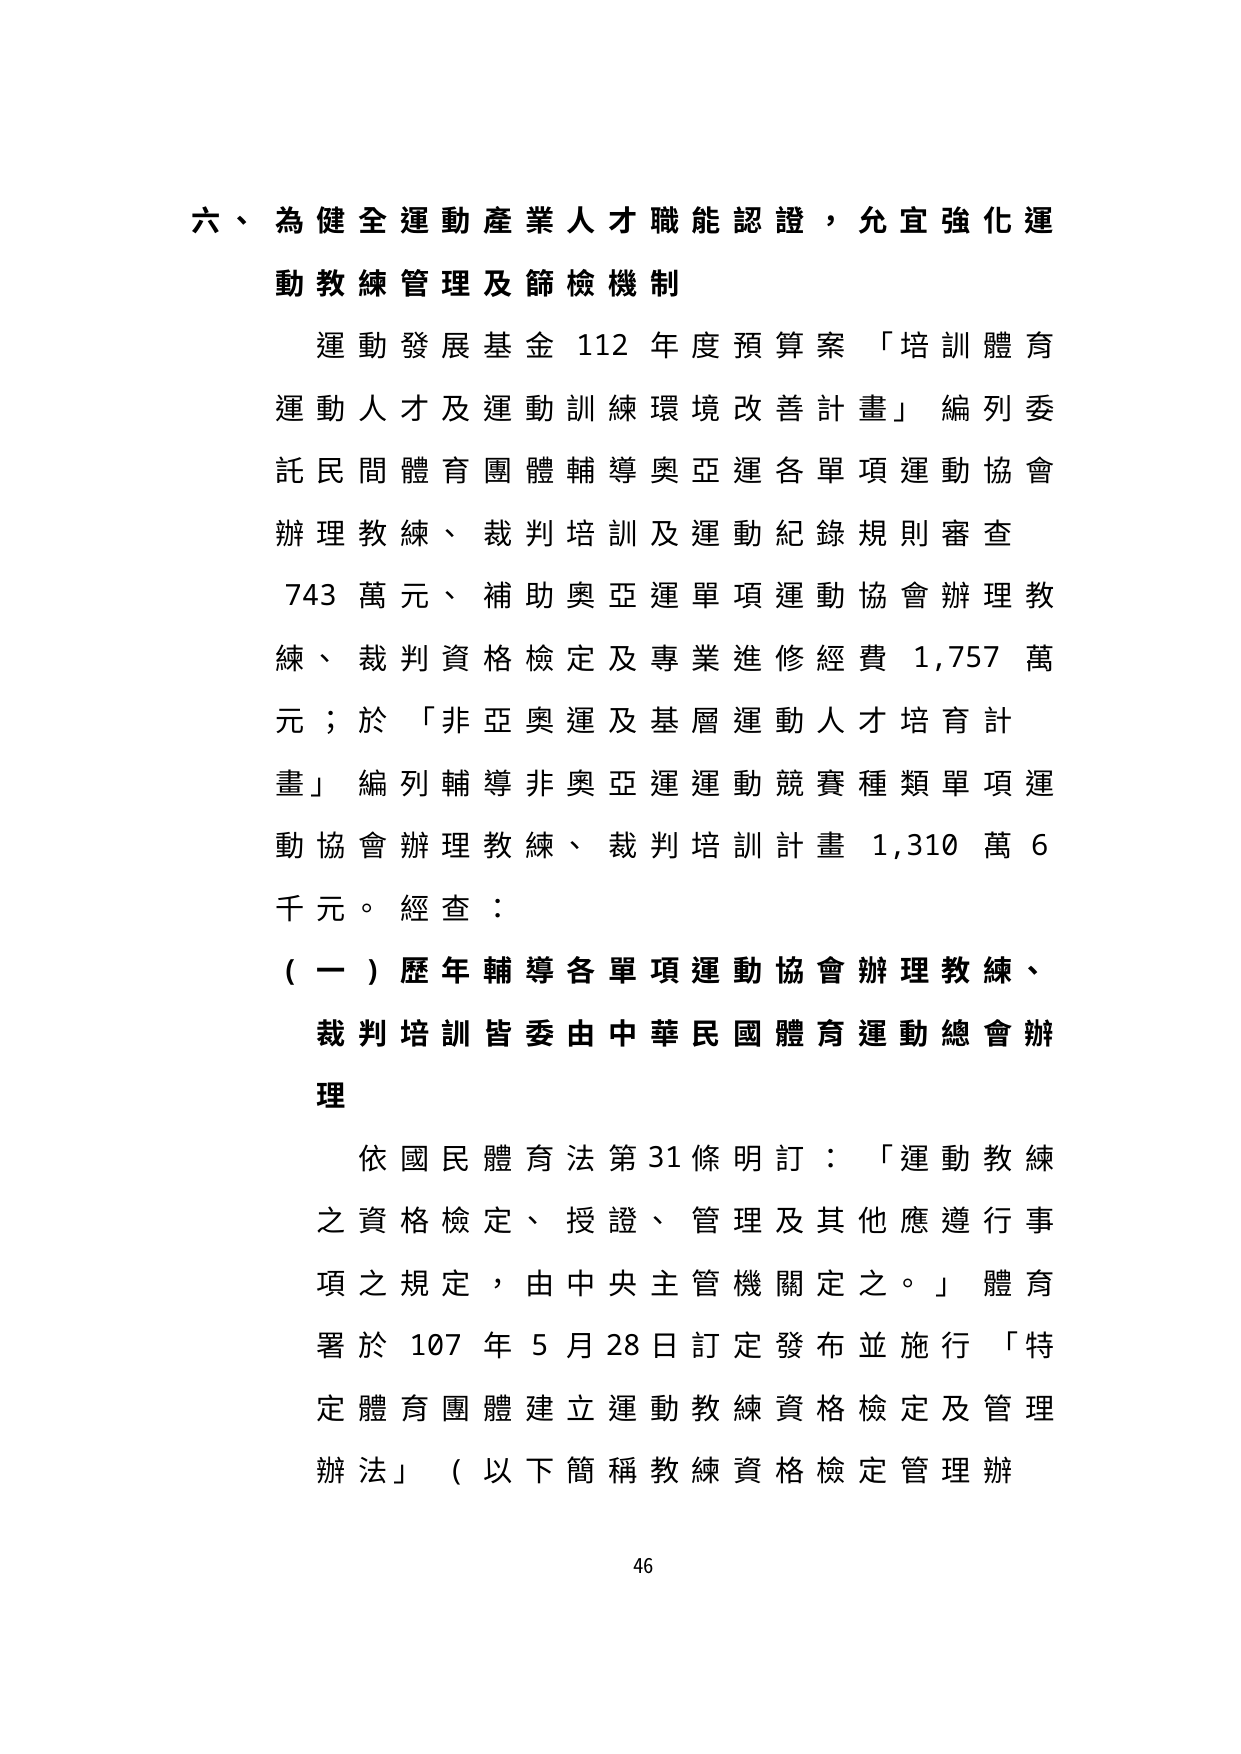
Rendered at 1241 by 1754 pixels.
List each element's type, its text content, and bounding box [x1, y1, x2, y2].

text (一)歷年輔導各單項運動協會辦理教練、裁判培訓皆委由中華民國體育運動總會辦理 [244, 927, 1060, 1115]
text 六、為健全運動產業人才職能認證，允宜強化運動教練管理及篩檢機制 [185, 177, 1060, 302]
text 依國民體育法第31條明訂：「運動教練之資格檢定、授證、管理及其他應遵行事項之規定，由中央主管機關定之。」體育署於107年5月28日訂定發布並施行「特定體育團體建立運動教練資格檢定及管理辦法」(以下簡稱教練資格檢定管理辦 [274, 1115, 1060, 1490]
text 運動發展基金112年度預算案「培訓體育運動人才及運動訓練環境改善計畫」編列委託民間體育團體輔導奧亞運各單項運動協會辦理教練、裁判培訓及運動紀錄規則審查743萬元、補助奧亞運單項運動協會辦理教練、裁判資格檢定及專業進修經費1,757萬元；於「非亞奧運及基層運動人才培育計畫」編列輔導非奧亞運運動競賽種類單項運動協會辦理教練、裁判培訓計畫1,310萬6千元。經查： [244, 302, 1060, 927]
